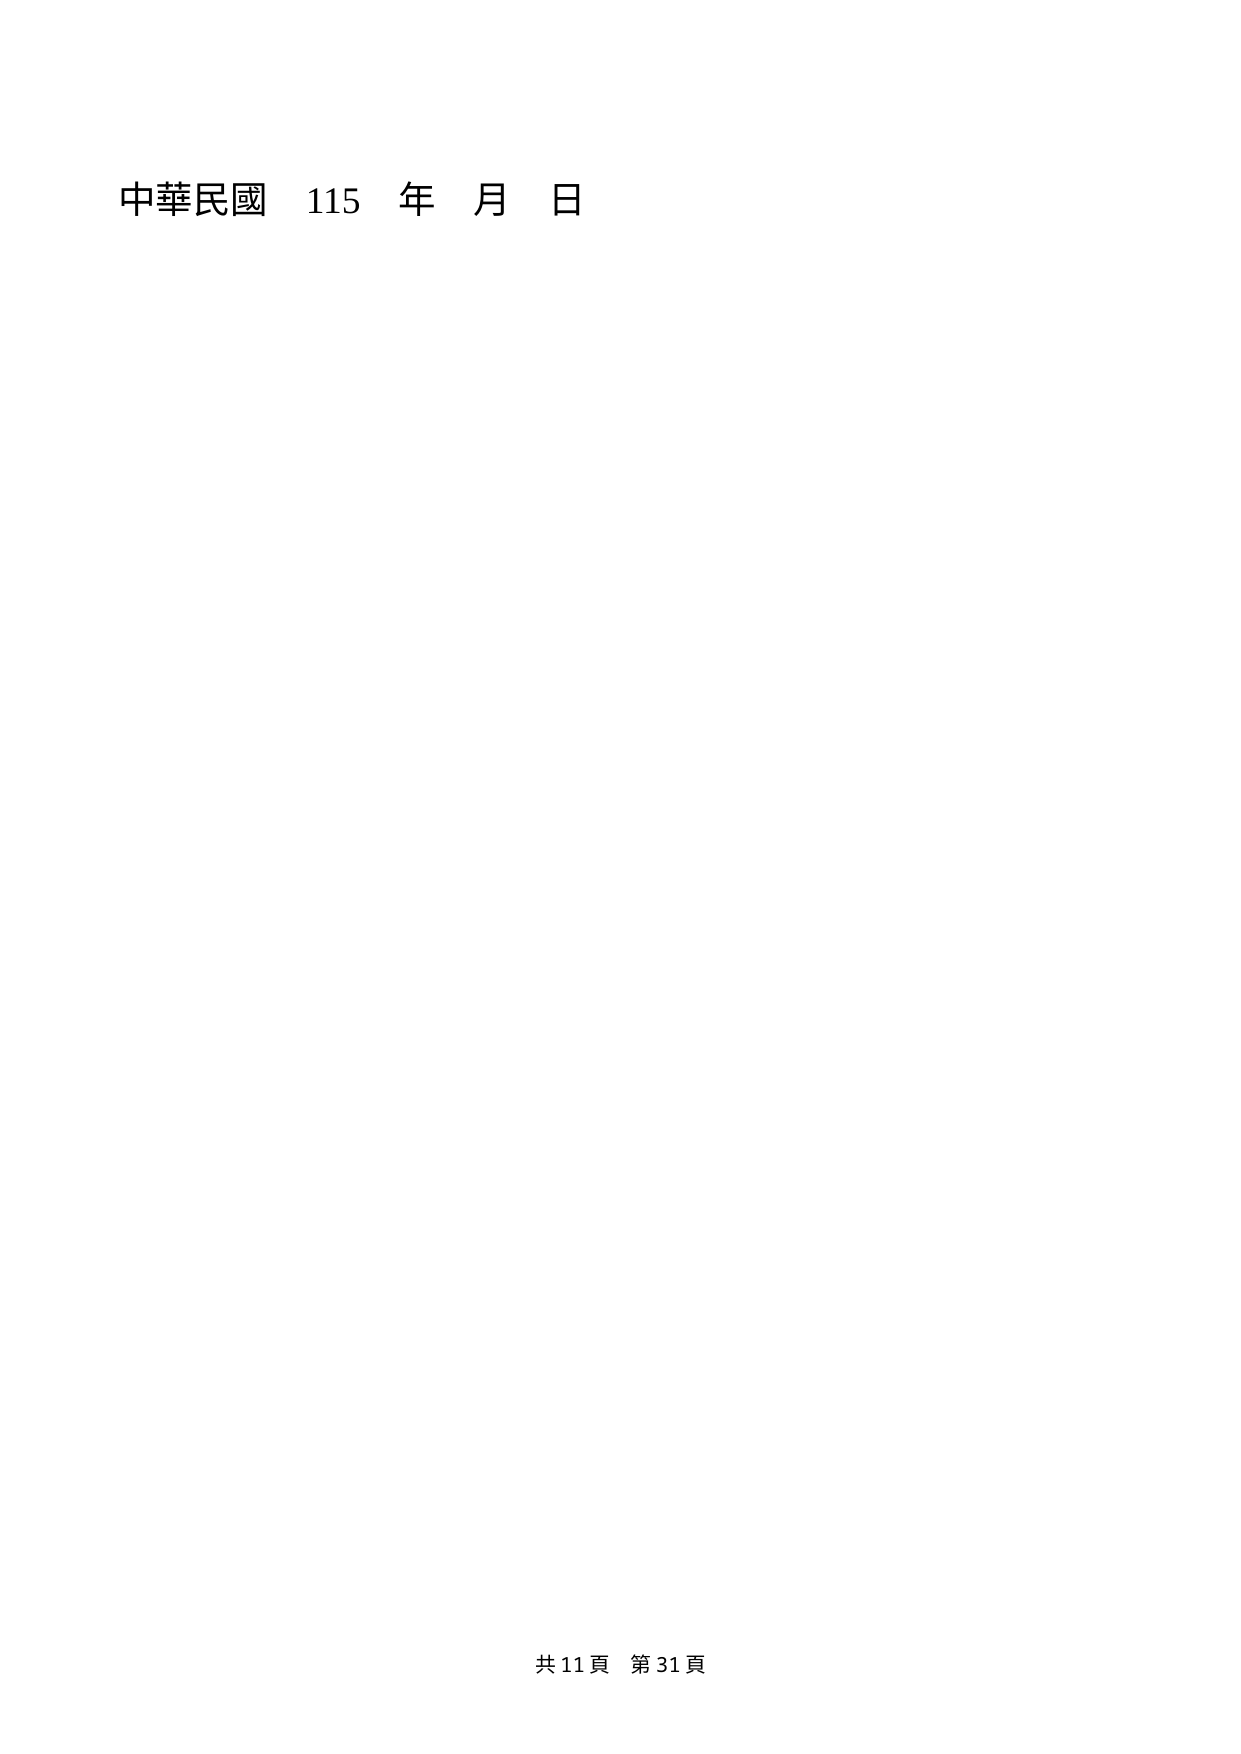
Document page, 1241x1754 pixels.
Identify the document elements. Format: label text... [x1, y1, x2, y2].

text 中華民國 115 年 月 日 [118, 155, 1122, 218]
